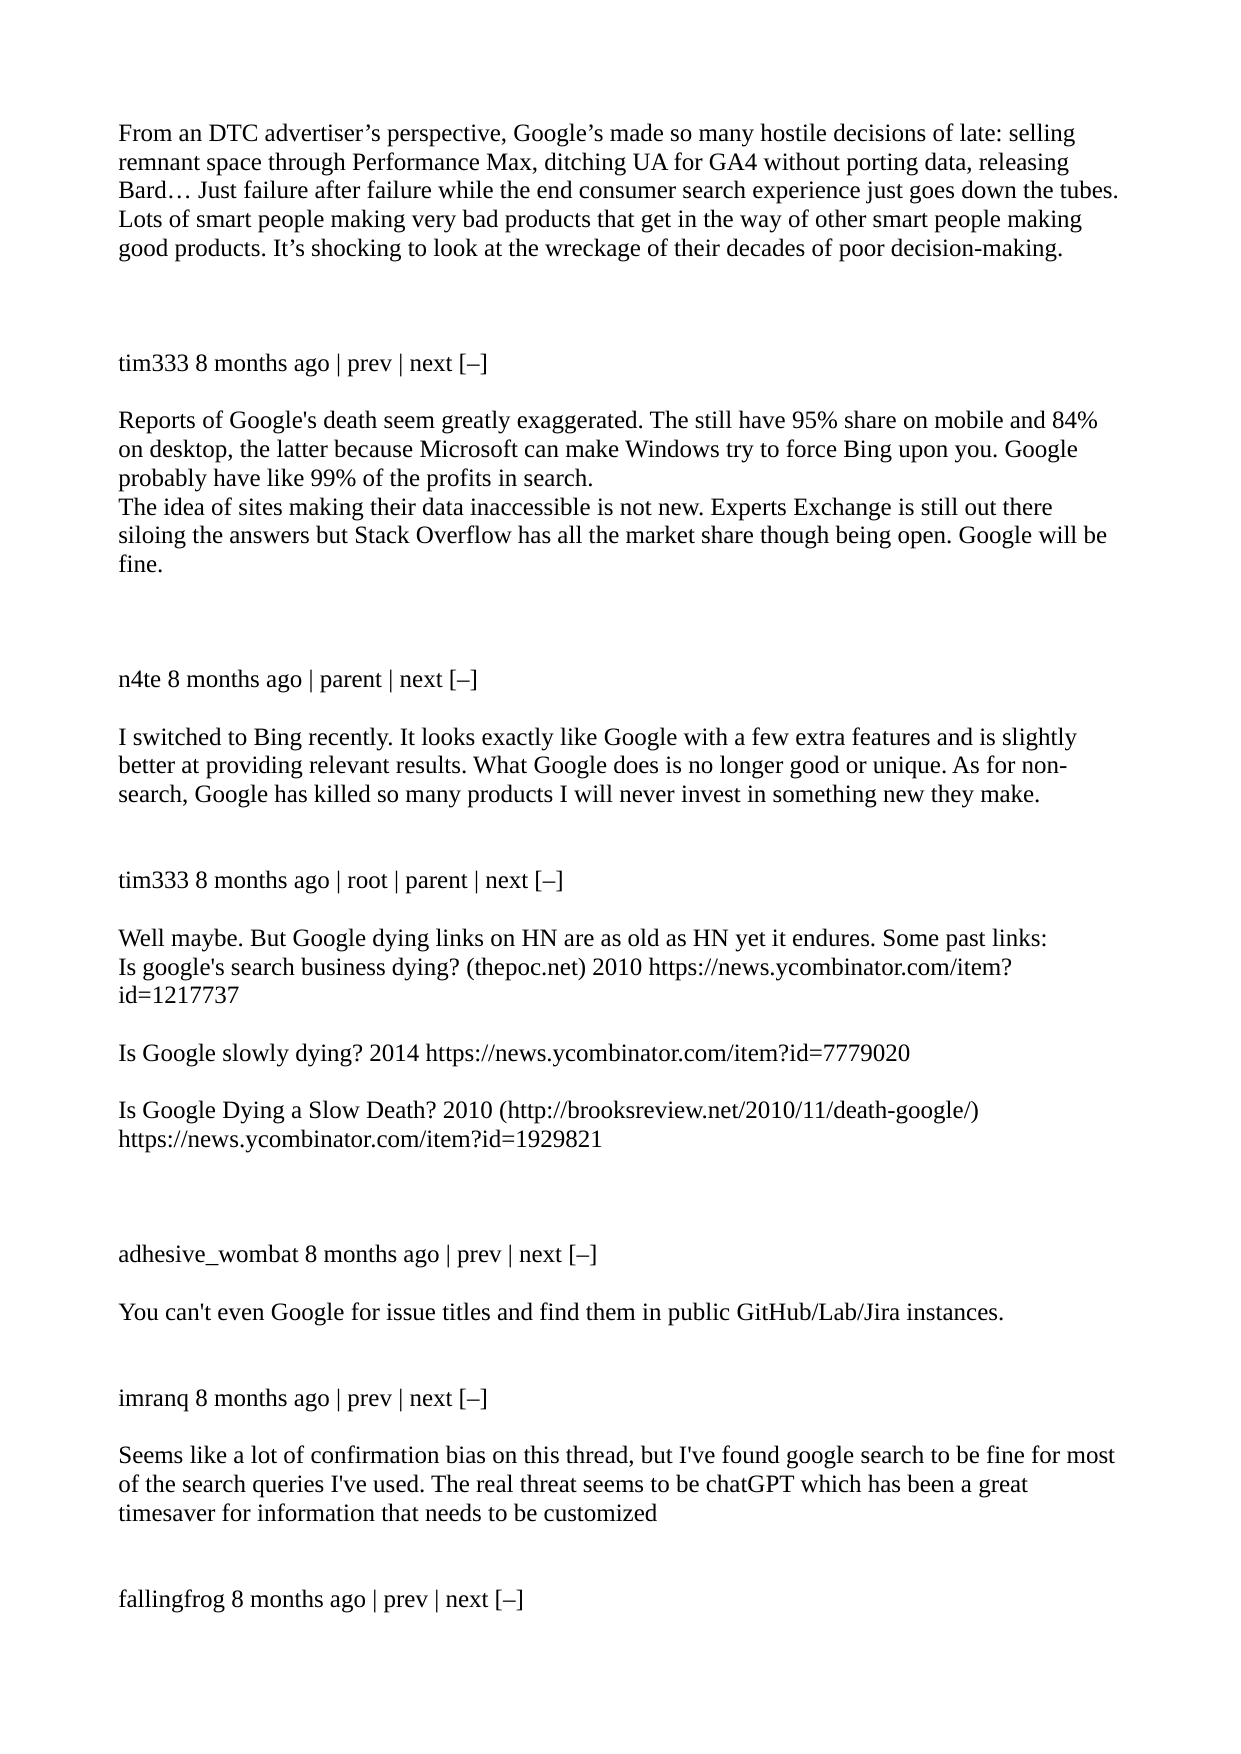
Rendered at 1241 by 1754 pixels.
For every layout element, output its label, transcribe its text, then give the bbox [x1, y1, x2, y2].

text adhesive_wombat 8 months ago | prev | next [–] [118, 1239, 1122, 1268]
text Is Google slowly dying? 2014 https://news.ycombinator.com/item?id=7779020 [118, 1038, 1122, 1067]
text Is google's search business dying? (thepoc.net) 2010 https://news.ycombinator.com/item?id=1217737 [118, 952, 1122, 1009]
text imranq 8 months ago | prev | next [–] [118, 1383, 1122, 1412]
text From an DTC advertiser’s perspective, Google’s made so many hostile decisions of late: selling remnant space through Performance Max, ditching UA for GA4 without porting data, releasing Bard… Just failure after failure while the end consumer search experience just goes down the tubes. [118, 118, 1122, 204]
text I switched to Bing recently. It looks exactly like Google with a few extra features and is slightly better at providing relevant results. What Google does is no longer good or unique. As for non-search, Google has killed so many products I will never invest in something new they make. [118, 722, 1122, 808]
text Well maybe. But Google dying links on HN are as old as HN yet it endures. Some past links: [118, 923, 1122, 952]
text fallingfrog 8 months ago | prev | next [–] [118, 1584, 1122, 1613]
text tim333 8 months ago | prev | next [–] [118, 348, 1122, 377]
text Reports of Google's death seem greatly exaggerated. The still have 95% share on mobile and 84% on desktop, the latter because Microsoft can make Windows try to force Bing upon you. Google probably have like 99% of the profits in search. [118, 406, 1122, 492]
text The idea of sites making their data inaccessible is not new. Experts Exchange is still out there siloing the answers but Stack Overflow has all the market share though being open. Google will be fine. [118, 492, 1122, 578]
text Is Google Dying a Slow Death? 2010 (http://brooksreview.net/2010/11/death-google/) https://news.ycombinator.com/item?id=1929821 [118, 1096, 1122, 1153]
text Lots of smart people making very bad products that get in the way of other smart people making good products. It’s shocking to look at the wreckage of their decades of poor decision-making. [118, 204, 1122, 262]
text You can't even Google for issue titles and find them in public GitHub/Lab/Jira instances. [118, 1297, 1122, 1326]
text n4te 8 months ago | parent | next [–] [118, 664, 1122, 693]
text tim333 8 months ago | root | parent | next [–] [118, 866, 1122, 894]
text Seems like a lot of confirmation bias on this thread, but I've found google search to be fine for most of the search queries I've used. The real threat seems to be chatGPT which has been a great timesaver for information that needs to be customized [118, 1441, 1122, 1527]
